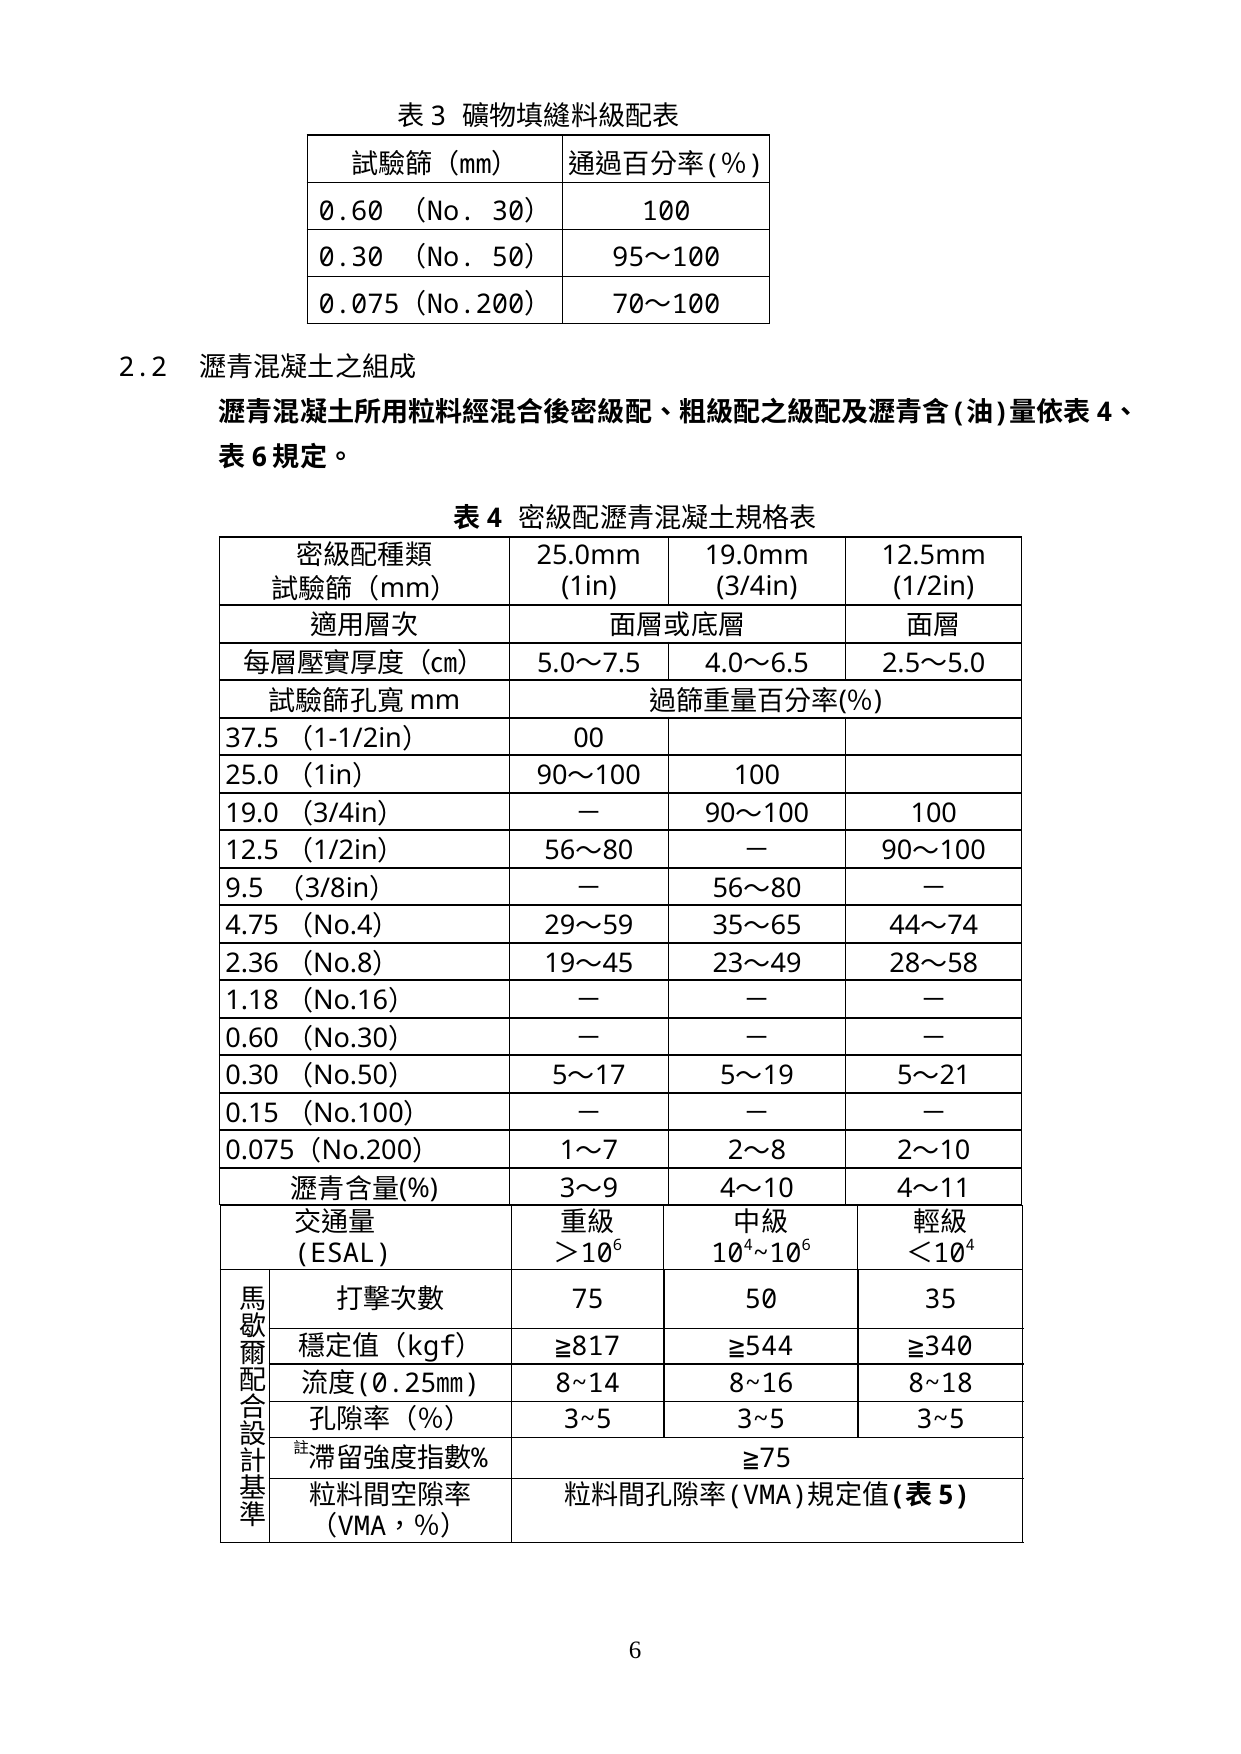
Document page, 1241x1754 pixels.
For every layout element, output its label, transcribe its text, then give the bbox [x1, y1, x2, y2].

table_cell ≧340 [859, 1329, 1022, 1363]
table_cell 44～74 [846, 906, 1021, 942]
table_cell － [846, 1019, 1021, 1054]
table_cell 面層或底層 [510, 606, 845, 642]
table_cell 35 [859, 1270, 1022, 1328]
table_cell 3~5 [859, 1402, 1022, 1437]
table_cell － [669, 831, 845, 867]
table_cell 5.0〜7.5 [510, 644, 668, 679]
table_cell 過篩重量百分率(％) [510, 681, 1021, 717]
table_cell － [510, 1094, 668, 1129]
table_cell 70～100 [563, 277, 769, 323]
table_cell 註滯留強度指數% [270, 1438, 511, 1478]
table_cell 2～8 [669, 1131, 845, 1167]
table_cell 粒料間孔隙率(VMA)規定值(表5) [512, 1479, 1022, 1542]
text 2.2 瀝青混凝土之組成 [118, 343, 1152, 384]
table_cell 50 [665, 1270, 857, 1328]
table_cell 5～17 [510, 1056, 668, 1092]
table_cell 5～21 [846, 1056, 1021, 1092]
table_header 重級 ＞106 [512, 1206, 663, 1269]
table_cell 2～10 [846, 1131, 1021, 1167]
table_cell － [510, 794, 668, 829]
table_cell 4.75 （No.4） [220, 906, 509, 942]
table_cell 0.30 （No. 50） [308, 230, 562, 276]
text 表4 密級配瀝青混凝土規格表 [118, 491, 1152, 536]
table_cell 8~16 [665, 1365, 857, 1401]
table_cell 8~18 [859, 1365, 1022, 1401]
table_cell 37.5 （1-1/2in） [220, 719, 509, 754]
table_cell 35～65 [669, 906, 845, 942]
table_cell 適用層次 [220, 606, 509, 642]
table_cell － [510, 981, 668, 1017]
table_cell ≧817 [512, 1329, 663, 1363]
table_cell 流度(0.25㎜) [270, 1365, 511, 1401]
table_cell 4～10 [669, 1169, 845, 1204]
table_cell － [510, 869, 668, 904]
table_cell 0.075（No.200） [220, 1131, 509, 1167]
table_cell 23～49 [669, 944, 845, 979]
table_cell 5～19 [669, 1056, 845, 1092]
table_cell 12.5 （1/2in） [220, 831, 509, 867]
table_cell [846, 756, 1021, 792]
table_header 12.5mm (1/2in) [846, 538, 1021, 604]
table_cell 100 [846, 794, 1021, 829]
table_cell 4～11 [846, 1169, 1021, 1204]
table_cell － [669, 1094, 845, 1129]
table_cell 通過百分率(％) [563, 136, 769, 182]
table_cell 90～100 [510, 756, 668, 792]
table_cell 試驗篩（mm） [308, 136, 562, 182]
table_cell 2.5〜5.0 [846, 644, 1021, 679]
table_cell 瀝青含量(%) [220, 1169, 509, 1204]
table_cell － [846, 981, 1021, 1017]
text 瀝青混凝土所用粒料經混合後密級配、粗級配之級配及瀝青含(油)量依表4、表6規定。 [218, 384, 1152, 476]
table_cell 95～100 [563, 230, 769, 276]
table_cell 3~5 [665, 1402, 857, 1437]
table_cell 8~14 [512, 1365, 663, 1401]
table_cell 試驗篩孔寬mm [220, 681, 509, 717]
table_cell 25.0 （1in） [220, 756, 509, 792]
table_cell [669, 719, 845, 754]
table_cell － [669, 1019, 845, 1054]
table_cell 28～58 [846, 944, 1021, 979]
table_header 25.0mm (1in) [510, 538, 668, 604]
table_cell 4.0〜6.5 [669, 644, 845, 679]
table_cell 56～80 [669, 869, 845, 904]
table_header 19.0mm (3/4in) [669, 538, 845, 604]
table_cell ≧544 [665, 1329, 857, 1363]
table_cell 9.5 （3/8in） [220, 869, 509, 904]
table_cell － [510, 1019, 668, 1054]
table_cell 100 [563, 183, 769, 229]
table_cell 100 [669, 756, 845, 792]
table_cell 打擊次數 [270, 1270, 511, 1328]
table_cell [846, 719, 1021, 754]
table_cell 穩定值（kgf） [270, 1329, 511, 1363]
table_header 輕級 ＜104 [858, 1206, 1022, 1269]
table_cell － [846, 1094, 1021, 1129]
table_header 中級 104~106 [664, 1206, 857, 1269]
table_cell 0.075（No.200） [308, 277, 562, 323]
table_header 密級配種類 試驗篩（mm） [220, 538, 509, 604]
table_cell 1～7 [510, 1131, 668, 1167]
table_cell 每層壓實厚度（㎝） [220, 644, 509, 679]
table_cell 00 [510, 719, 668, 754]
table_cell 面層 [846, 606, 1021, 642]
table_cell 3～9 [510, 1169, 668, 1204]
table_cell 馬歇爾配合設計基準 [221, 1270, 269, 1542]
table_cell 0.60 （No. 30） [308, 183, 562, 229]
table_cell 75 [512, 1270, 663, 1328]
table_cell 29～59 [510, 906, 668, 942]
table_cell 孔隙率（％） [270, 1402, 511, 1437]
table_cell 3~5 [512, 1402, 663, 1437]
table_cell － [669, 981, 845, 1017]
table_cell 1.18 （No.16） [220, 981, 509, 1017]
table_cell 粒料間空隙率（VMA，％） [270, 1479, 511, 1542]
table_cell 0.15 （No.100） [220, 1094, 509, 1129]
table_cell 90～100 [846, 831, 1021, 867]
table_cell 19～45 [510, 944, 668, 979]
table_cell ≧75 [512, 1438, 1022, 1478]
table_cell － [846, 869, 1021, 904]
table_cell 2.36 （No.8） [220, 944, 509, 979]
table_cell 90～100 [669, 794, 845, 829]
table_cell 19.0 （3/4in） [220, 794, 509, 829]
table_header 表3 礦物填縫料級配表 [307, 89, 769, 134]
table_cell 0.60 （No.30） [220, 1019, 509, 1054]
table_cell 56～80 [510, 831, 668, 867]
table_header 交通量 (ESAL) [221, 1206, 511, 1269]
table_cell 0.30 （No.50） [220, 1056, 509, 1092]
